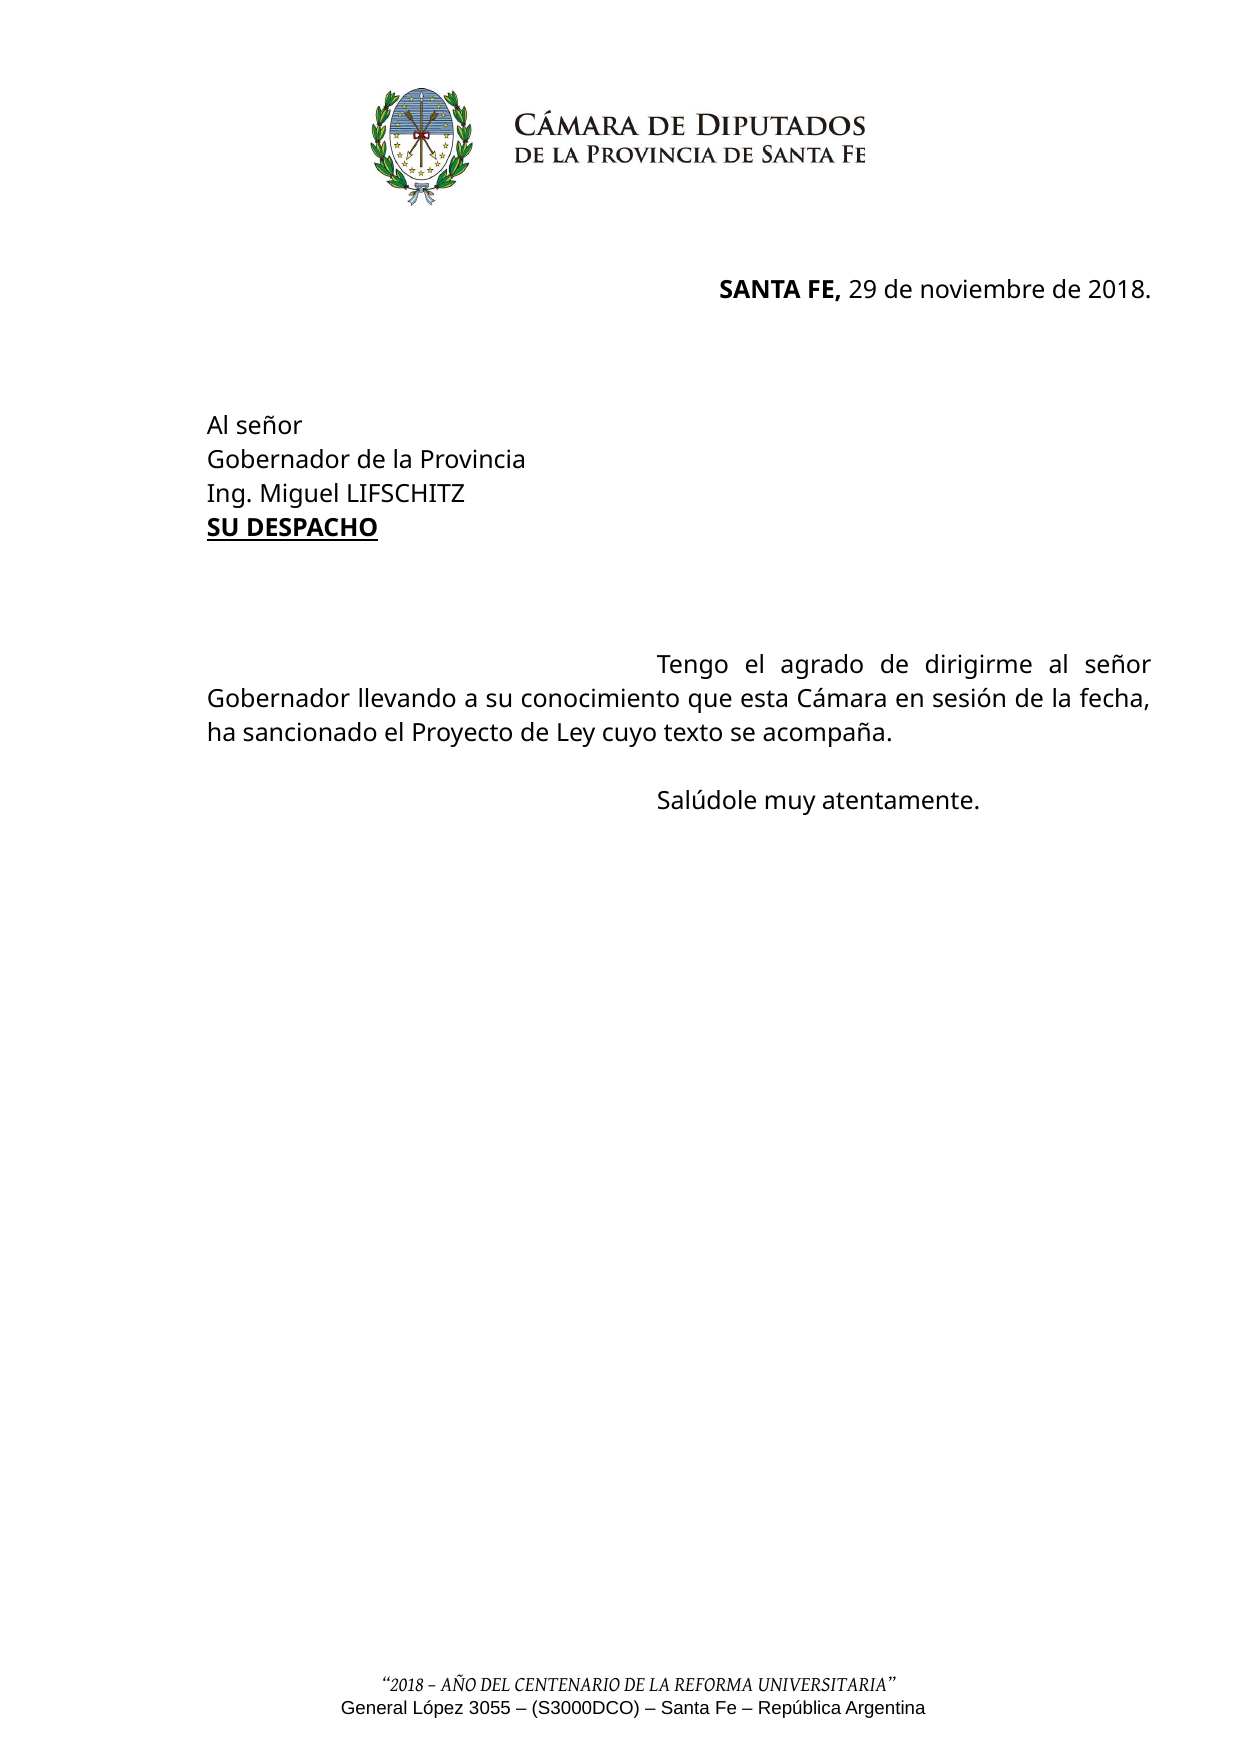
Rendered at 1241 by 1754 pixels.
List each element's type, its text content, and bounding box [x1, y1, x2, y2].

text SANTA FE, 29 de noviembre de 2018. [207, 272, 1152, 306]
text Gobernador de la Provincia [207, 442, 1152, 476]
picture [370, 88, 866, 210]
text Ing. Miguel LIFSCHITZ [207, 476, 1152, 510]
text Tengo el agrado de dirigirme al señor Gobernador llevando a su conocimiento que esta Cámara en sesión de la fecha, ha sancionado el Proyecto de Ley cuyo texto se acompaña. [207, 646, 1152, 748]
text Salúdole muy atentamente. [207, 783, 1152, 817]
text SU DESPACHO [207, 510, 1152, 544]
text Al señor [207, 408, 1152, 442]
